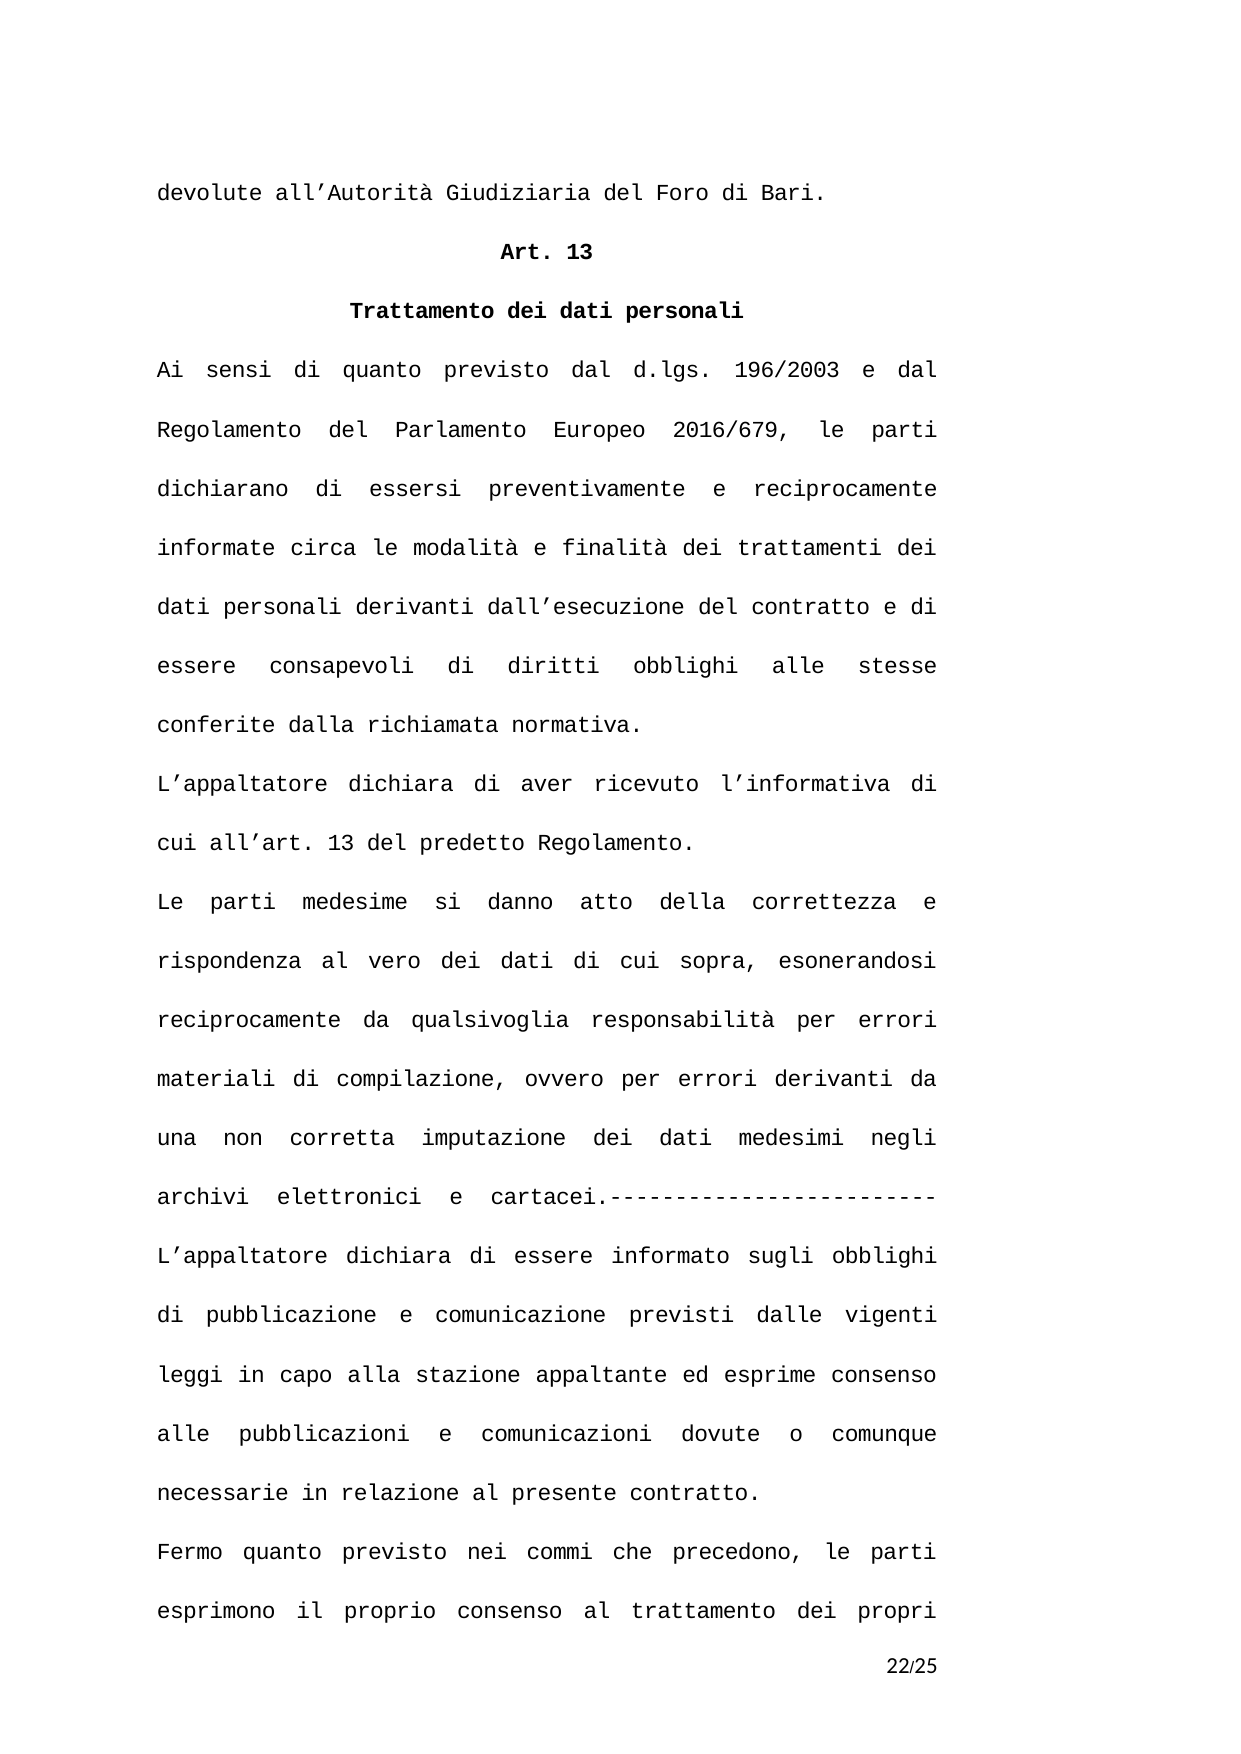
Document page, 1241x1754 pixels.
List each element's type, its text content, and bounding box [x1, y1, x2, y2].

text Fermo quanto previsto nei commi che precedono, le parti esprimono il proprio consenso al trattamento dei propri [157, 1512, 937, 1630]
text Art. 13 [157, 213, 937, 272]
text Le parti medesime si danno atto della correttezza e rispondenza al vero dei dati di cui sopra, esonerandosi reciprocamente da qualsivoglia responsabilità per errori materiali di compilazione, ovvero per errori derivanti da una non corretta imputazione dei dati medesimi negli archivi elettronici e cartacei.-------------------------L’appaltatore dichiara di essere informato sugli obblighi di pubblicazione e comunicazione previsti dalle vigenti leggi in capo alla stazione appaltante ed esprime consenso alle pubblicazioni e comunicazioni dovute o comunque necessarie in relazione al presente contratto. [157, 862, 937, 1512]
text Ai sensi di quanto previsto dal d.lgs. 196/2003 e dal Regolamento del Parlamento Europeo 2016/679, le parti dichiarano di essersi preventivamente e reciprocamente informate circa le modalità e finalità dei trattamenti dei dati personali derivanti dall’esecuzione del contratto e di essere consapevoli di diritti obblighi alle stesse conferite dalla richiamata normativa. [157, 331, 937, 744]
text devolute all’Autorità Giudiziaria del Foro di Bari. [157, 153, 937, 213]
text Trattamento dei dati personali [157, 272, 937, 331]
text L’appaltatore dichiara di aver ricevuto l’informativa di cui all’art. 13 del predetto Regolamento. [157, 744, 937, 862]
